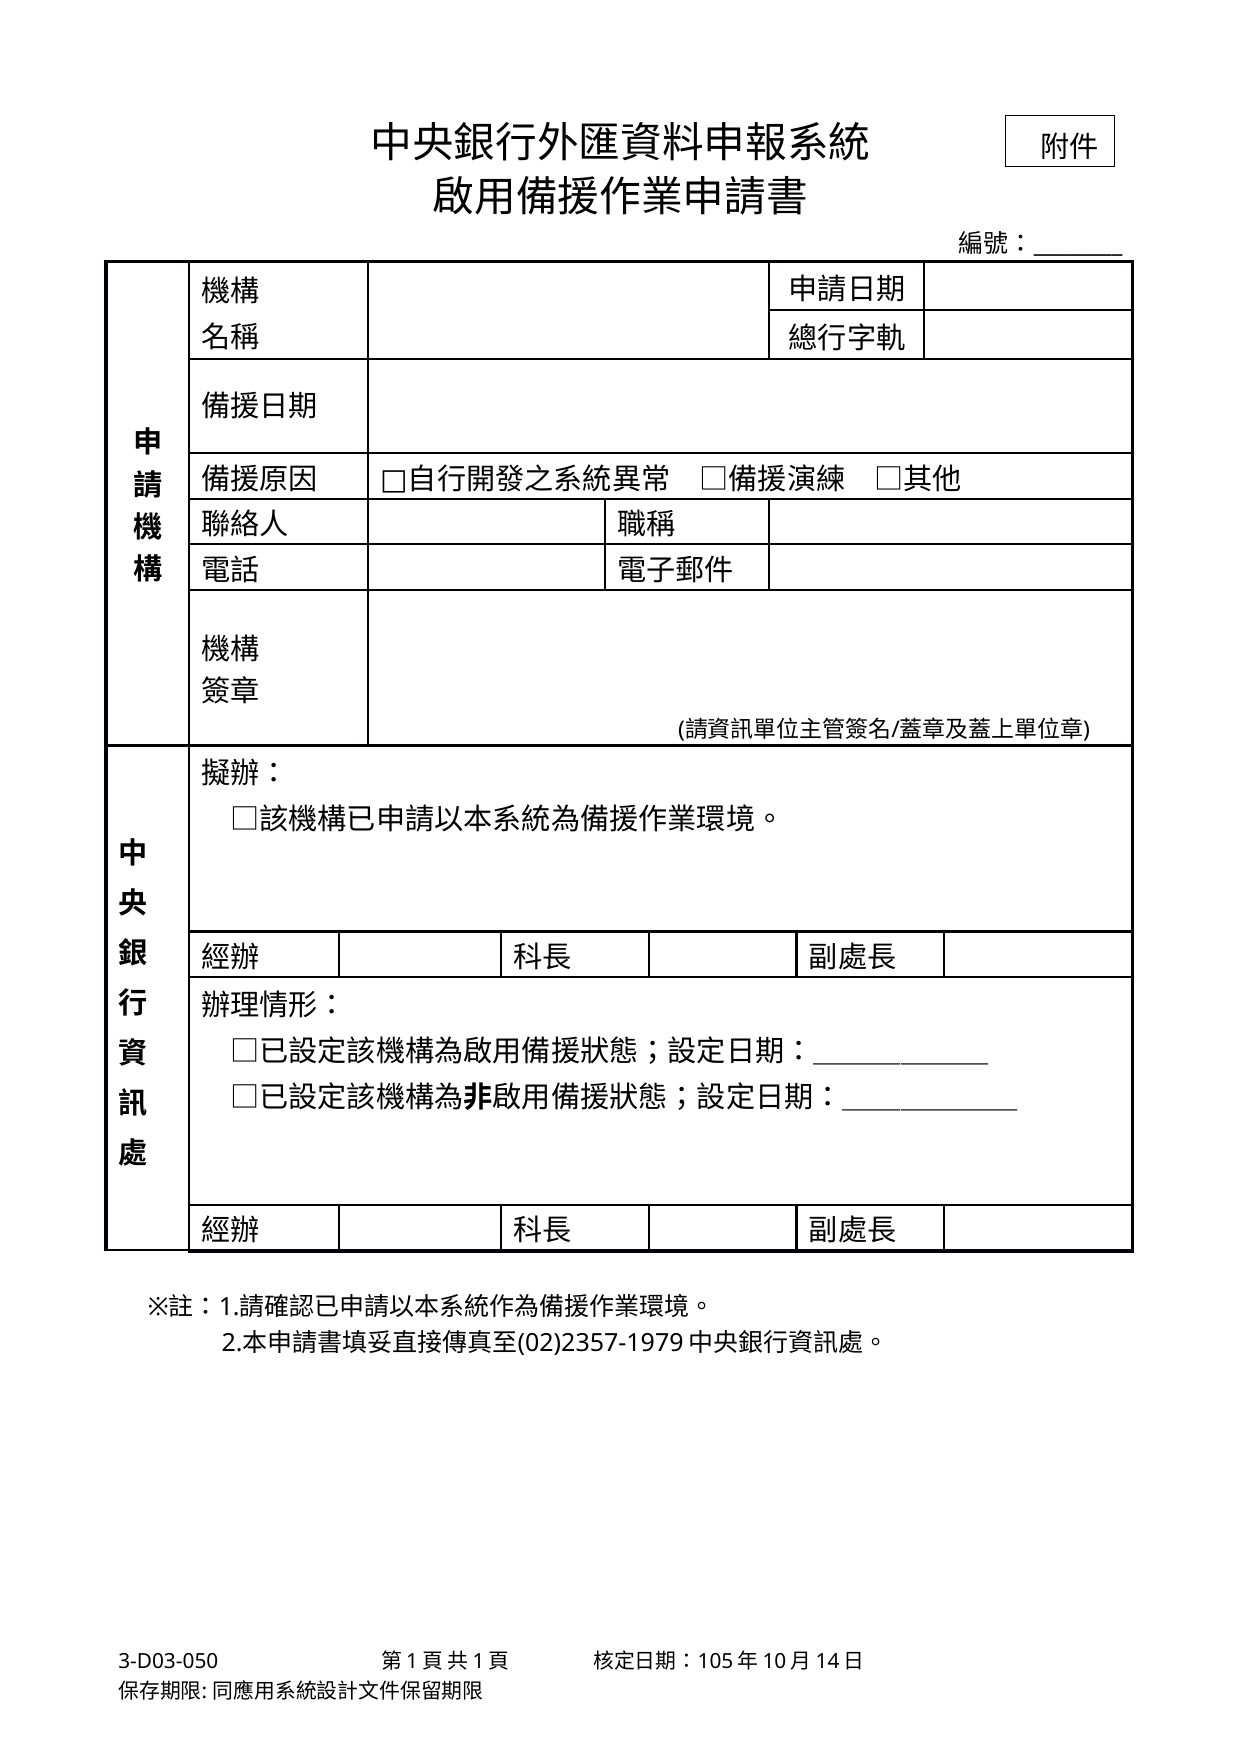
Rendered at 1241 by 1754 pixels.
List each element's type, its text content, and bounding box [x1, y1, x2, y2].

table_cell 聯絡人 [190, 500, 367, 543]
text 2.本申請書填妥直接傳真至(02)2357-1979中央銀行資訊處。 [221, 1323, 1122, 1359]
table_cell [770, 545, 1131, 589]
table_cell 科長 [502, 933, 648, 976]
text 編號：________ [118, 222, 1122, 260]
table_cell 電子郵件 [606, 545, 768, 589]
table_cell [770, 500, 1131, 543]
table_cell 總行字軌 [770, 311, 923, 358]
table_cell 副處長 [798, 1206, 943, 1249]
table_header 機構 名稱 [190, 263, 367, 358]
table_cell 辦理情形： □已設定該機構為啟用備援狀態；設定日期：＿＿＿＿＿＿ □已設定該機構為非啟用備援狀態；設定日期：＿＿＿＿＿＿ [190, 978, 1131, 1204]
table_header 申請日期 [770, 263, 923, 309]
table_cell (請資訊單位主管簽名/蓋章及蓋上單位章) [369, 591, 1131, 744]
text 附件2 [1021, 124, 1099, 159]
table_cell [340, 1206, 500, 1249]
table_cell 經辦 [190, 1206, 338, 1249]
table_cell [369, 360, 1131, 452]
text 啟用備援作業申請書 [118, 168, 1122, 222]
table_cell [945, 1206, 1131, 1249]
table_cell [369, 500, 604, 543]
table_cell [650, 933, 795, 976]
table_cell 科長 [502, 1206, 648, 1249]
text 附件2 [1044, 136, 1053, 159]
text ※註：1.請確認已申請以本系統作為備援作業環境。 [148, 1286, 1122, 1323]
table_cell [925, 311, 1131, 358]
table_header [925, 263, 1131, 309]
table_cell [369, 545, 604, 589]
table_cell 職稱 [606, 500, 768, 543]
table_cell 經辦 [190, 933, 338, 976]
text 中央銀行外匯資料申報系統 [118, 114, 1122, 168]
table_cell 副處長 [798, 933, 943, 976]
table_header [369, 263, 768, 358]
table_cell 備援日期 [190, 360, 367, 452]
table_cell 備援原因 [190, 454, 367, 498]
table_cell [650, 1206, 795, 1249]
table_cell [340, 933, 500, 976]
table_cell □自行開發之系統異常 □備援演練 □其他 [369, 454, 1131, 498]
table_cell 中 央 銀 行 資 訊 處 [108, 747, 188, 1249]
table_cell [945, 933, 1131, 976]
table_cell 擬辦： □該機構已申請以本系統為備援作業環境。 [190, 747, 1131, 930]
table_cell 電話 [190, 545, 367, 589]
table_cell 機構 簽章 [190, 591, 367, 744]
table_header 申 請 機 構 [108, 263, 188, 744]
